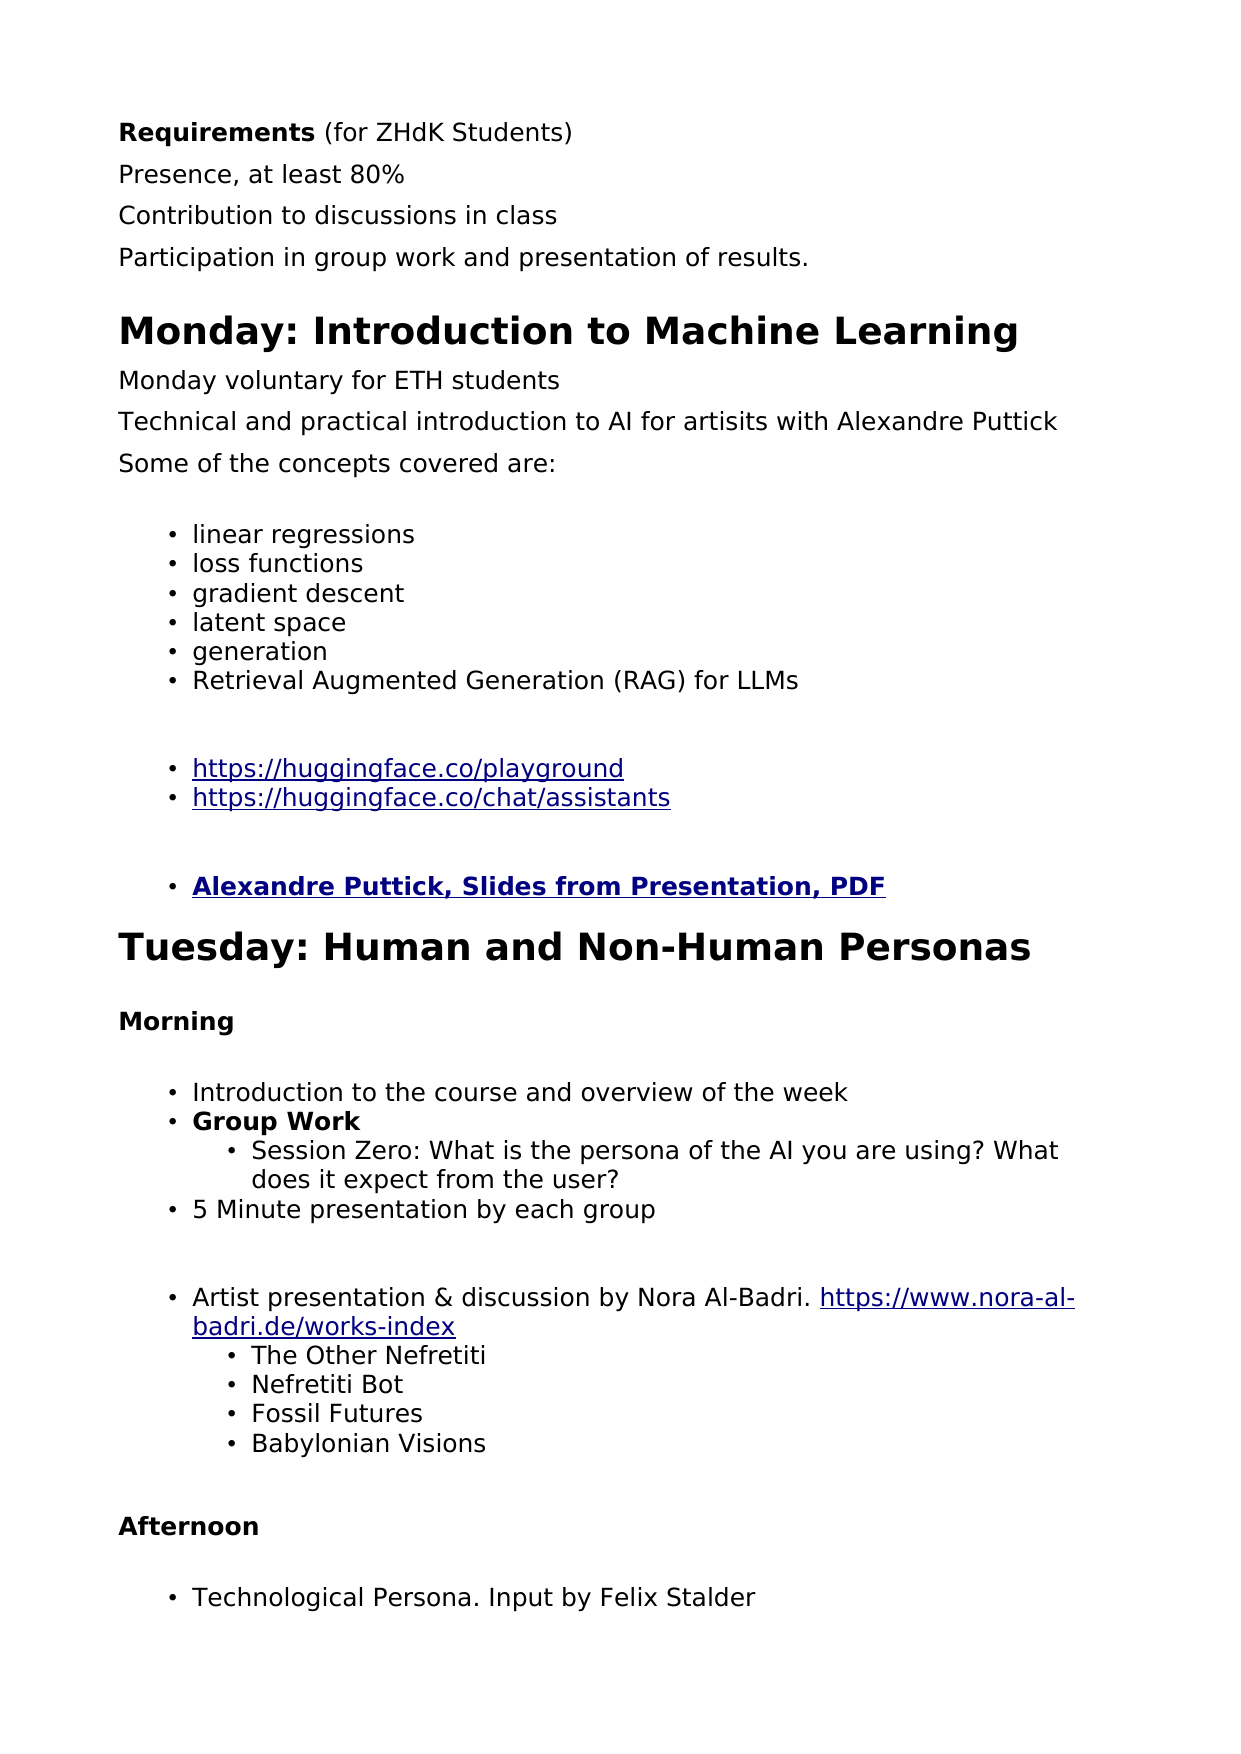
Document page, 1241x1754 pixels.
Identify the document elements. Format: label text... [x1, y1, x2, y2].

list latent space [177, 608, 1122, 637]
subtitle Morning [118, 1007, 1122, 1036]
text Participation in group work and presentation of results. [118, 243, 1122, 272]
subtitle Tuesday: Human and Non-Human Personas [118, 926, 1122, 969]
list loss functions [177, 549, 1122, 579]
list Retrieval Augmented Generation (RAG) for LLMs [177, 666, 1122, 695]
list https://huggingface.co/chat/assistants [177, 783, 1122, 813]
text Contribution to discussions in class [118, 201, 1122, 231]
list Artist presentation & discussion by Nora Al-Badri. https://www.nora-al-badri.de/works-index [177, 1283, 1122, 1341]
text Presence, at least 80% [118, 160, 1122, 189]
subtitle Afternoon [118, 1512, 1122, 1542]
list Session Zero: What is the persona of the AI you are using? What does it expect from the user? [236, 1136, 1122, 1195]
list Alexandre Puttick, Slides from Presentation, PDF [177, 872, 1122, 901]
list Fossil Futures [236, 1399, 1122, 1429]
list 5 Minute presentation by each group [177, 1195, 1122, 1224]
list linear regressions [177, 520, 1122, 549]
text Requirements (for ZHdK Students) [118, 118, 1122, 147]
list gradient descent [177, 579, 1122, 608]
subtitle Monday: Introduction to Machine Learning [118, 310, 1122, 353]
list Introduction to the course and overview of the week [177, 1078, 1122, 1107]
list Nefretiti Bot [236, 1370, 1122, 1399]
list https://huggingface.co/playground [177, 754, 1122, 783]
list Group Work [177, 1107, 1122, 1136]
list generation [177, 637, 1122, 666]
list Babylonian Visions [236, 1429, 1122, 1458]
text Monday voluntary for ETH students [118, 366, 1122, 395]
list Technological Persona. Input by Felix Stalder [177, 1583, 1122, 1613]
text Some of the concepts covered are: [118, 449, 1122, 478]
text Technical and practical introduction to AI for artisits with Alexandre Puttick [118, 408, 1122, 437]
list The Other Nefretiti [236, 1341, 1122, 1370]
